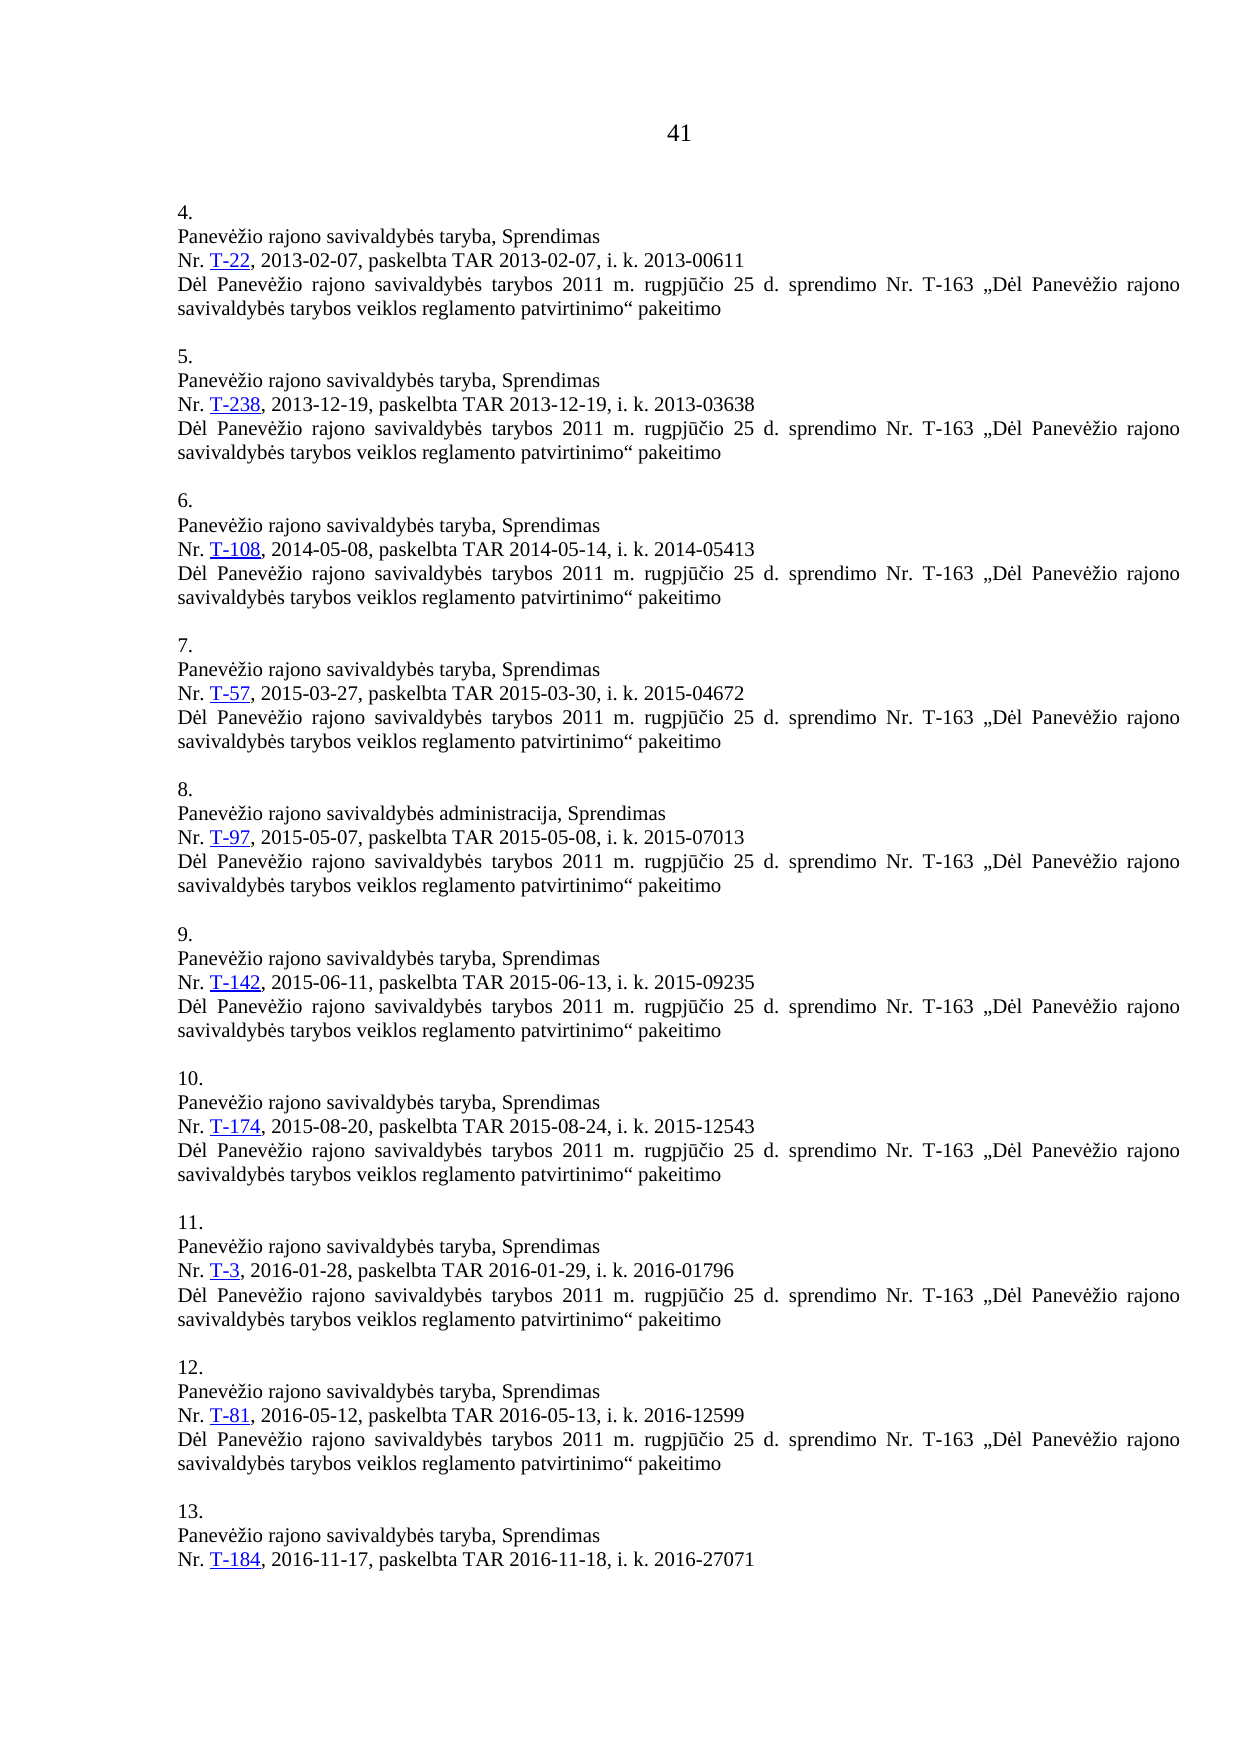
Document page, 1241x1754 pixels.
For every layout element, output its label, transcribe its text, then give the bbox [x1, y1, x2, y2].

text Nr. T-81, 2016-05-12, paskelbta TAR 2016-05-13, i. k. 2016-12599 [177, 1403, 1181, 1427]
text 10. [177, 1066, 1181, 1090]
text Nr. T-108, 2014-05-08, paskelbta TAR 2014-05-14, i. k. 2014-05413 [177, 537, 1181, 561]
text Nr. T-3, 2016-01-28, paskelbta TAR 2016-01-29, i. k. 2016-01796 [177, 1258, 1181, 1282]
text Panevėžio rajono savivaldybės taryba, Sprendimas [177, 368, 1181, 392]
text Panevėžio rajono savivaldybės taryba, Sprendimas [177, 657, 1181, 681]
text Nr. T-142, 2015-06-11, paskelbta TAR 2015-06-13, i. k. 2015-09235 [177, 970, 1181, 994]
text 4. [177, 200, 1181, 224]
text Nr. T-22, 2013-02-07, paskelbta TAR 2013-02-07, i. k. 2013-00611 [177, 248, 1181, 272]
text Panevėžio rajono savivaldybės taryba, Sprendimas [177, 1379, 1181, 1403]
text 8. [177, 777, 1181, 801]
text Dėl Panevėžio rajono savivaldybės tarybos 2011 m. rugpjūčio 25 d. sprendimo Nr. T-163 „Dėl Panevėžio rajono savivaldybės tarybos veiklos reglamento patvirtinimo“ pakeitimo [177, 1282, 1181, 1331]
text 5. [177, 344, 1181, 368]
text Nr. T-174, 2015-08-20, paskelbta TAR 2015-08-24, i. k. 2015-12543 [177, 1114, 1181, 1138]
text 6. [177, 488, 1181, 512]
text Dėl Panevėžio rajono savivaldybės tarybos 2011 m. rugpjūčio 25 d. sprendimo Nr. T-163 „Dėl Panevėžio rajono savivaldybės tarybos veiklos reglamento patvirtinimo“ pakeitimo [177, 1138, 1181, 1186]
text 12. [177, 1355, 1181, 1379]
text Panevėžio rajono savivaldybės taryba, Sprendimas [177, 1523, 1181, 1547]
text Panevėžio rajono savivaldybės taryba, Sprendimas [177, 512, 1181, 537]
text 7. [177, 633, 1181, 657]
text Nr. T-57, 2015-03-27, paskelbta TAR 2015-03-30, i. k. 2015-04672 [177, 681, 1181, 705]
text 9. [177, 922, 1181, 946]
text 11. [177, 1210, 1181, 1234]
text Dėl Panevėžio rajono savivaldybės tarybos 2011 m. rugpjūčio 25 d. sprendimo Nr. T-163 „Dėl Panevėžio rajono savivaldybės tarybos veiklos reglamento patvirtinimo“ pakeitimo [177, 561, 1181, 609]
text Nr. T-184, 2016-11-17, paskelbta TAR 2016-11-18, i. k. 2016-27071 [177, 1547, 1181, 1571]
text Dėl Panevėžio rajono savivaldybės tarybos 2011 m. rugpjūčio 25 d. sprendimo Nr. T-163 „Dėl Panevėžio rajono savivaldybės tarybos veiklos reglamento patvirtinimo“ pakeitimo [177, 416, 1181, 464]
text Panevėžio rajono savivaldybės taryba, Sprendimas [177, 946, 1181, 970]
text Panevėžio rajono savivaldybės administracija, Sprendimas [177, 801, 1181, 825]
text Dėl Panevėžio rajono savivaldybės tarybos 2011 m. rugpjūčio 25 d. sprendimo Nr. T-163 „Dėl Panevėžio rajono savivaldybės tarybos veiklos reglamento patvirtinimo“ pakeitimo [177, 994, 1181, 1042]
text Nr. T-97, 2015-05-07, paskelbta TAR 2015-05-08, i. k. 2015-07013 [177, 825, 1181, 849]
text 13. [177, 1499, 1181, 1523]
text Nr. T-238, 2013-12-19, paskelbta TAR 2013-12-19, i. k. 2013-03638 [177, 392, 1181, 416]
text Dėl Panevėžio rajono savivaldybės tarybos 2011 m. rugpjūčio 25 d. sprendimo Nr. T-163 „Dėl Panevėžio rajono savivaldybės tarybos veiklos reglamento patvirtinimo“ pakeitimo [177, 849, 1181, 897]
text Panevėžio rajono savivaldybės taryba, Sprendimas [177, 1090, 1181, 1114]
text Dėl Panevėžio rajono savivaldybės tarybos 2011 m. rugpjūčio 25 d. sprendimo Nr. T-163 „Dėl Panevėžio rajono savivaldybės tarybos veiklos reglamento patvirtinimo“ pakeitimo [177, 272, 1181, 320]
text Panevėžio rajono savivaldybės taryba, Sprendimas [177, 1234, 1181, 1258]
text Dėl Panevėžio rajono savivaldybės tarybos 2011 m. rugpjūčio 25 d. sprendimo Nr. T-163 „Dėl Panevėžio rajono savivaldybės tarybos veiklos reglamento patvirtinimo“ pakeitimo [177, 1427, 1181, 1475]
text Panevėžio rajono savivaldybės taryba, Sprendimas [177, 224, 1181, 248]
text Dėl Panevėžio rajono savivaldybės tarybos 2011 m. rugpjūčio 25 d. sprendimo Nr. T-163 „Dėl Panevėžio rajono savivaldybės tarybos veiklos reglamento patvirtinimo“ pakeitimo [177, 705, 1181, 753]
